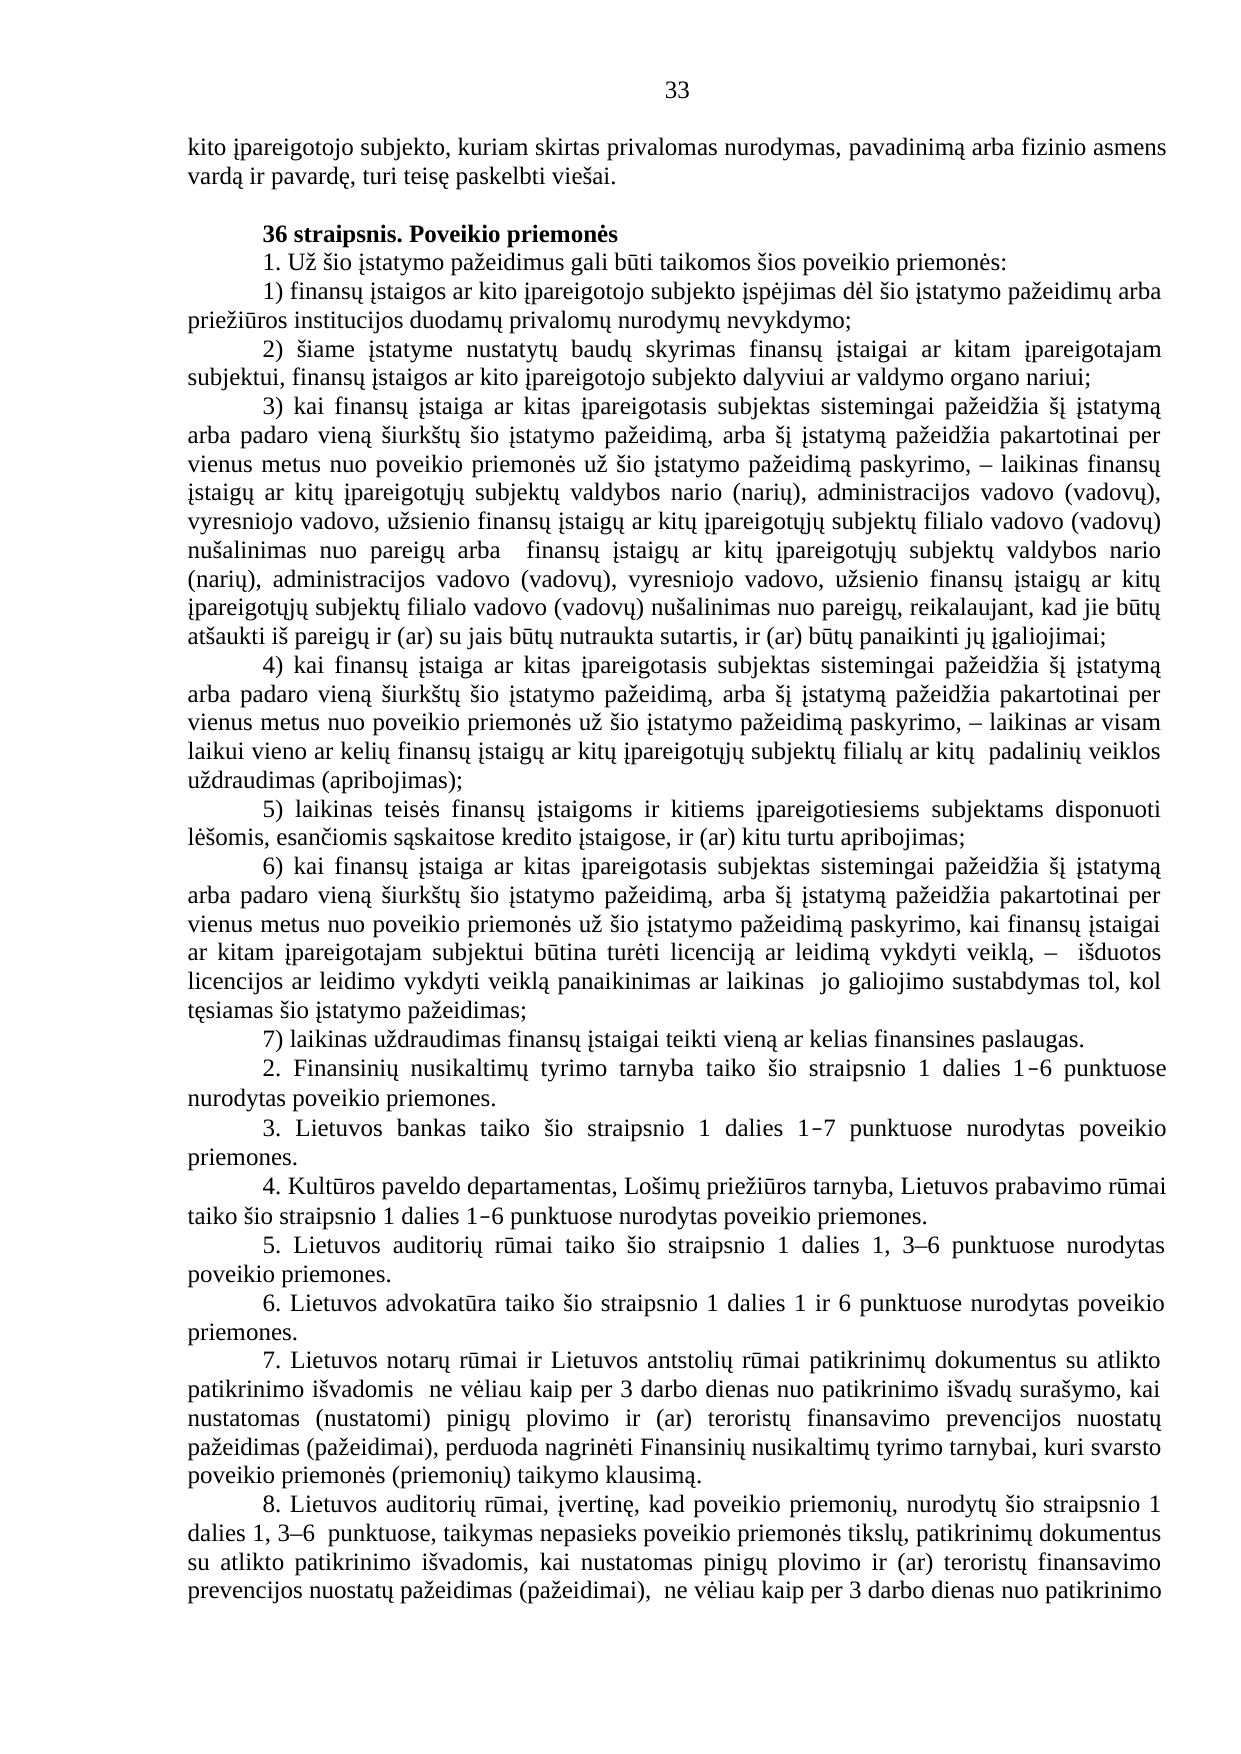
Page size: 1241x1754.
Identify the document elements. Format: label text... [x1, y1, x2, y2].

text 3) kai finansų įstaiga ar kitas įpareigotasis subjektas sistemingai pažeidžia šį įstatymą arba padaro vieną šiurkštų šio įstatymo pažeidimą, arba šį įstatymą pažeidžia pakartotinai per vienus metus nuo poveikio priemonės už šio įstatymo pažeidimą paskyrimo, – laikinas finansų įstaigų ar kitų įpareigotųjų subjektų valdybos nario (narių), administracijos vadovo (vadovų), vyresniojo vadovo, užsienio finansų įstaigų ar kitų įpareigotųjų subjektų filialo vadovo (vadovų) nušalinimas nuo pareigų arba finansų įstaigų ar kitų įpareigotųjų subjektų valdybos nario (narių), administracijos vadovo (vadovų), vyresniojo vadovo, užsienio finansų įstaigų ar kitų įpareigotųjų subjektų filialo vadovo (vadovų) nušalinimas nuo pareigų, reikalaujant, kad jie būtų atšaukti iš pareigų ir (ar) su jais būtų nutraukta sutartis, ir (ar) būtų panaikinti jų įgaliojimai; [187, 391, 1162, 650]
text 1. Už šio įstatymo pažeidimus gali būti taikomos šios poveikio priemonės: [187, 247, 1162, 276]
text 2) šiame įstatyme nustatytų baudų skyrimas finansų įstaigai ar kitam įpareigotajam subjektui, finansų įstaigos ar kito įpareigotojo subjekto dalyviui ar valdymo organo nariui; [187, 334, 1162, 391]
text 5. Lietuvos auditorių rūmai taiko šio straipsnio 1 dalies 1, 3–6 punktuose nurodytas poveikio priemones. [187, 1230, 1167, 1288]
text 2. Finansinių nusikaltimų tyrimo tarnyba taiko šio straipsnio 1 dalies 1–6 punktuose nurodytas poveikio priemones. [187, 1052, 1167, 1112]
text 1) finansų įstaigos ar kito įpareigotojo subjekto įspėjimas dėl šio įstatymo pažeidimų arba priežiūros institucijos duodamų privalomų nurodymų nevykdymo; [187, 276, 1162, 334]
text 4) kai finansų įstaiga ar kitas įpareigotasis subjektas sistemingai pažeidžia šį įstatymą arba padaro vieną šiurkštų šio įstatymo pažeidimą, arba šį įstatymą pažeidžia pakartotinai per vienus metus nuo poveikio priemonės už šio įstatymo pažeidimą paskyrimo, – laikinas ar visam laikui vieno ar kelių finansų įstaigų ar kitų įpareigotųjų subjektų filialų ar kitų padalinių veiklos uždraudimas (apribojimas); [187, 650, 1162, 794]
text 3. Lietuvos bankas taiko šio straipsnio 1 dalies 1–7 punktuose nurodytas poveikio priemones. [187, 1112, 1167, 1171]
text 7. Lietuvos notarų rūmai ir Lietuvos antstolių rūmai patikrinimų dokumentus su atlikto patikrinimo išvadomis ne vėliau kaip per 3 darbo dienas nuo patikrinimo išvadų surašymo, kai nustatomas (nustatomi) pinigų plovimo ir (ar) teroristų finansavimo prevencijos nuostatų pažeidimas (pažeidimai), perduoda nagrinėti Finansinių nusikaltimų tyrimo tarnybai, kuri svarsto poveikio priemonės (priemonių) taikymo klausimą. [187, 1345, 1162, 1489]
text 5) laikinas teisės finansų įstaigoms ir kitiems įpareigotiesiems subjektams disponuoti lėšomis, esančiomis sąskaitose kredito įstaigose, ir (ar) kitu turtu apribojimas; [187, 794, 1162, 851]
text 8. Lietuvos auditorių rūmai, įvertinę, kad poveikio priemonių, nurodytų šio straipsnio 1 dalies 1, 3–6 punktuose, taikymas nepasieks poveikio priemonės tikslų, patikrinimų dokumentus su atlikto patikrinimo išvadomis, kai nustatomas pinigų plovimo ir (ar) teroristų finansavimo prevencijos nuostatų pažeidimas (pažeidimai), ne vėliau kaip per 3 darbo dienas nuo patikrinimo [187, 1489, 1162, 1604]
text 4. Kultūros paveldo departamentas, Lošimų priežiūros tarnyba, Lietuvos prabavimo rūmai taiko šio straipsnio 1 dalies 1–6 punktuose nurodytas poveikio priemones. [187, 1171, 1167, 1230]
text 36 straipsnis. Poveikio priemonės [187, 219, 1162, 247]
text 6. Lietuvos advokatūra taiko šio straipsnio 1 dalies 1 ir 6 punktuose nurodytas poveikio priemones. [187, 1288, 1167, 1345]
text 6) kai finansų įstaiga ar kitas įpareigotasis subjektas sistemingai pažeidžia šį įstatymą arba padaro vieną šiurkštų šio įstatymo pažeidimą, arba šį įstatymą pažeidžia pakartotinai per vienus metus nuo poveikio priemonės už šio įstatymo pažeidimą paskyrimo, kai finansų įstaigai ar kitam įpareigotajam subjektui būtina turėti licenciją ar leidimą vykdyti veiklą, – išduotos licencijos ar leidimo vykdyti veiklą panaikinimas ar laikinas jo galiojimo sustabdymas tol, kol tęsiamas šio įstatymo pažeidimas; [187, 851, 1162, 1024]
text 7) laikinas uždraudimas finansų įstaigai teikti vieną ar kelias finansines paslaugas. [187, 1024, 1162, 1052]
text kito įpareigotojo subjekto, kuriam skirtas privalomas nurodymas, pavadinimą arba fizinio asmens vardą ir pavardę, turi teisę paskelbti viešai. [187, 132, 1167, 190]
